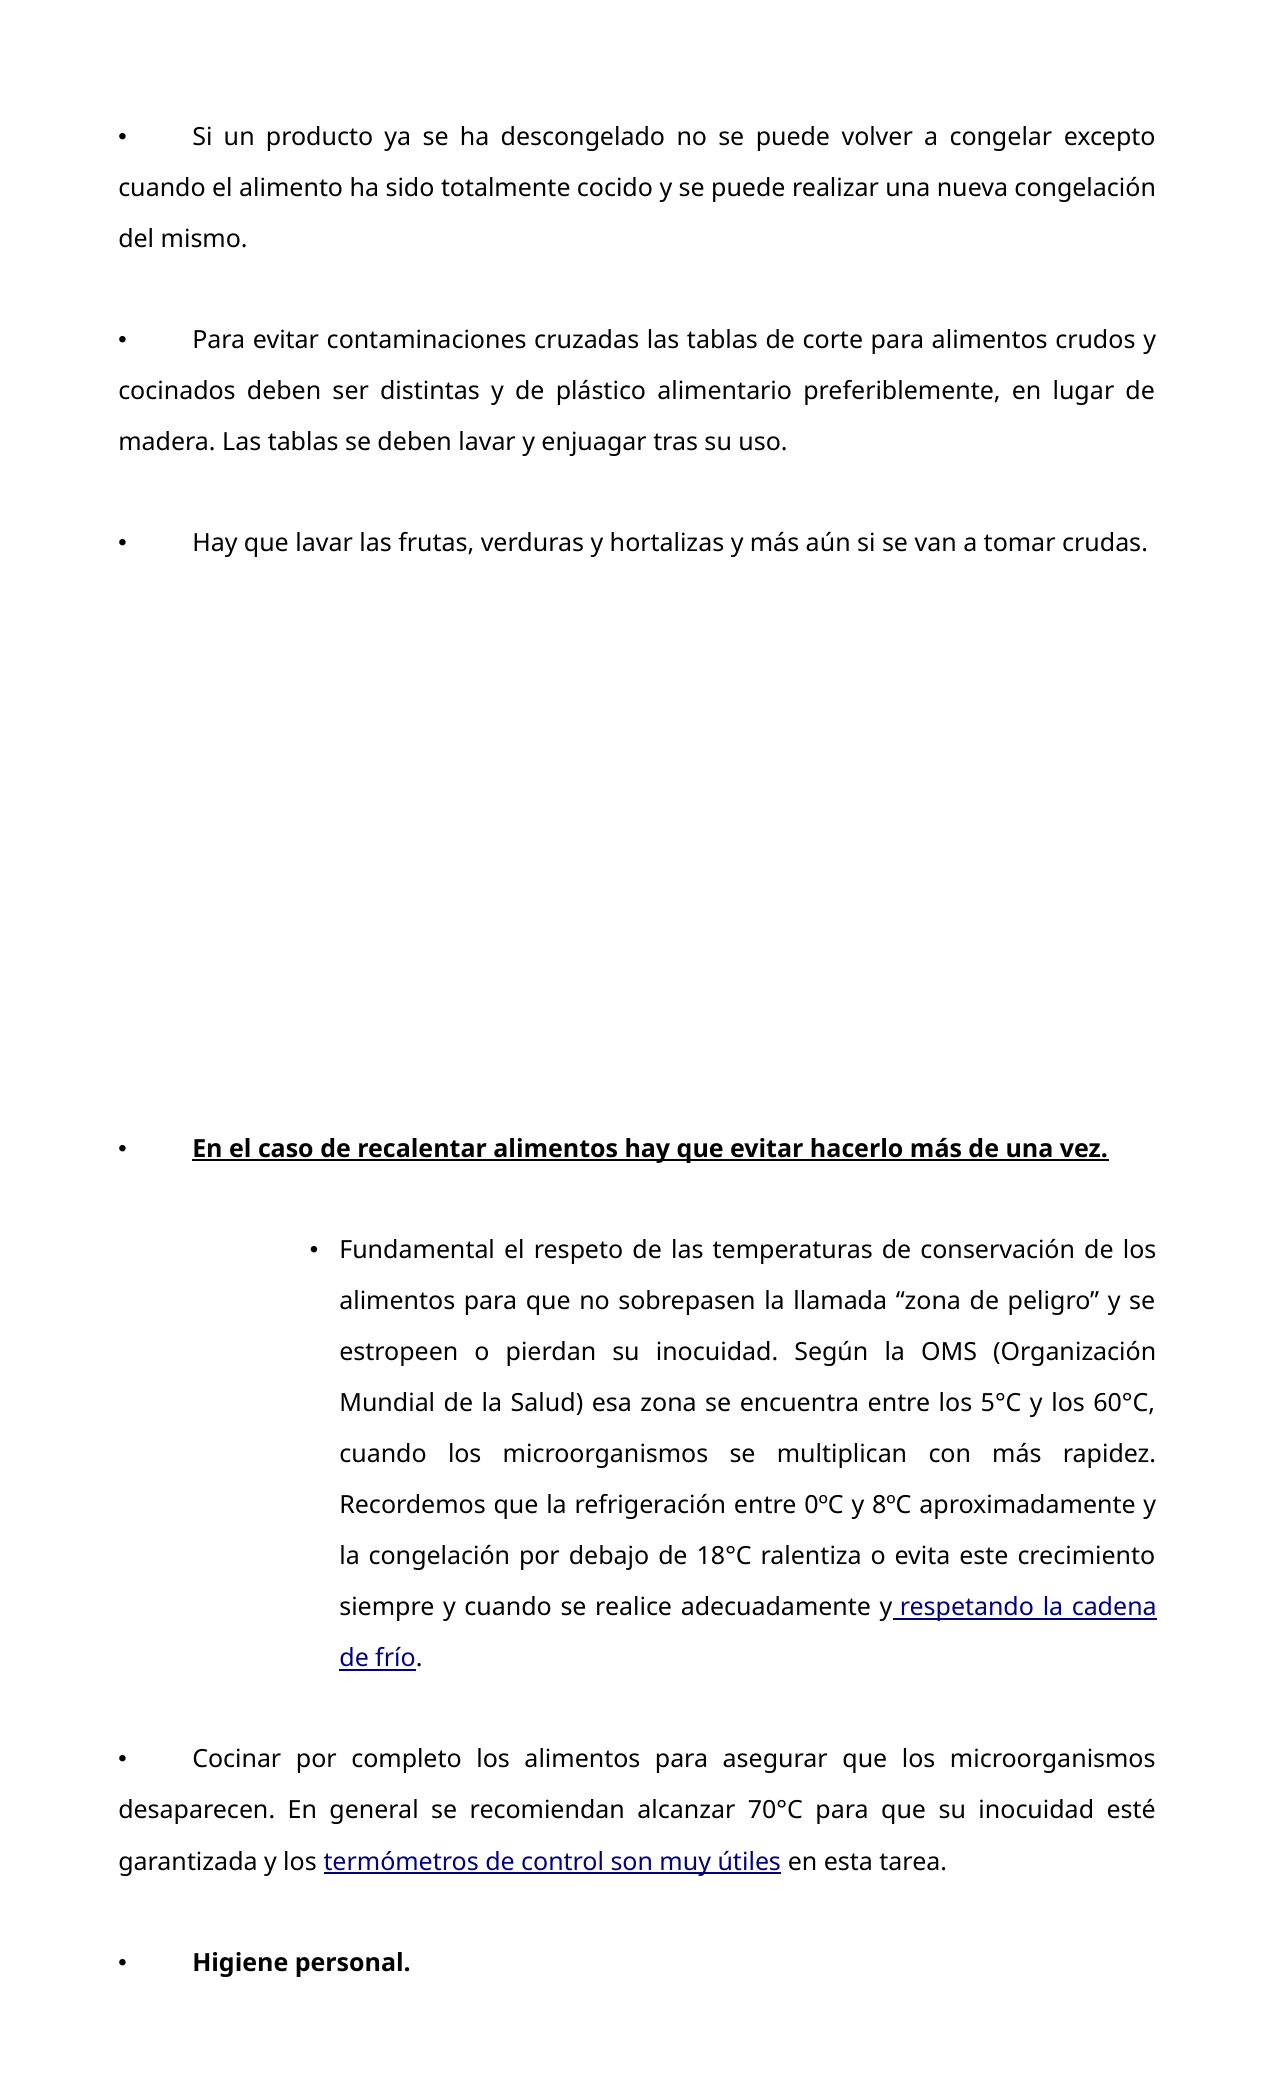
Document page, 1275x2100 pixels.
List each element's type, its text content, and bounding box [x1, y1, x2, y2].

list Higiene personal. [118, 1944, 1157, 1978]
list Si un producto ya se ha descongelado no se puede volver a congelar excepto cuando el alimento ha sido totalmente cocido y se puede realizar una nueva congelación del mismo. [118, 118, 1157, 254]
list Hay que lavar las frutas, verduras y hortalizas y más aún si se van a tomar crudas. [118, 524, 1157, 558]
list Fundamental el respeto de las temperaturas de conservación de los alimentos para que no sobrepasen la llamada “zona de peligro” y se estropeen o pierdan su inocuidad. Según la OMS (Organización Mundial de la Salud) esa zona se encuentra entre los 5°C y los 60°C, cuando los microorganismos se multiplican con más rapidez. Recordemos que la refrigeración entre 0ºC y 8ºC aproximadamente y la congelación por debajo de 18°C ralentiza o evita este crecimiento siempre y cuando se realice adecuadamente y respetando la cadena de frío. [309, 1232, 1157, 1674]
list Cocinar por completo los alimentos para asegurar que los microorganismos desaparecen. En general se recomiendan alcanzar 70°C para que su inocuidad esté garantizada y los termómetros de control son muy útiles en esta tarea. [118, 1741, 1157, 1877]
list En el caso de recalentar alimentos hay que evitar hacerlo más de una vez. [118, 1131, 1157, 1165]
list Para evitar contaminaciones cruzadas las tablas de corte para alimentos crudos y cocinados deben ser distintas y de plástico alimentario preferiblemente, en lugar de madera. Las tablas se deben lavar y enjuagar tras su uso. [118, 321, 1157, 457]
